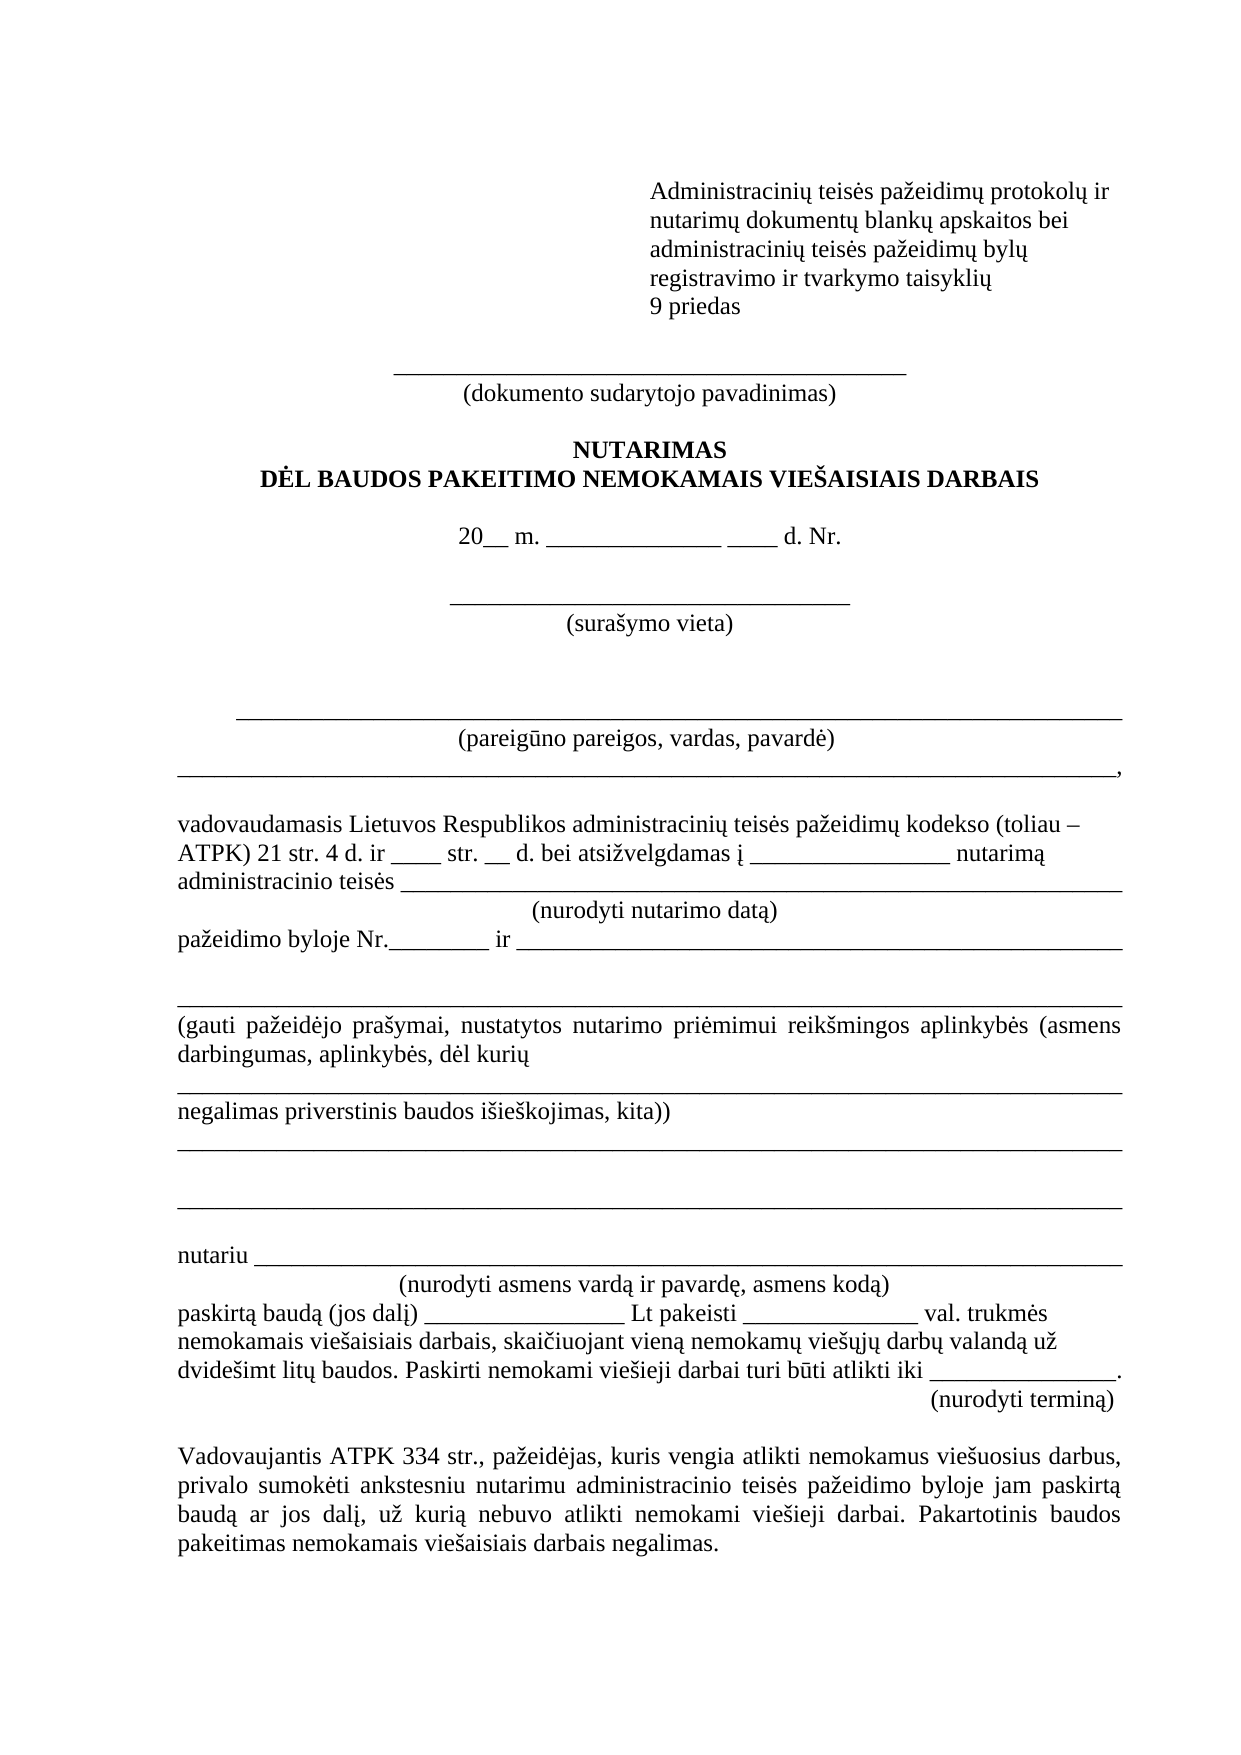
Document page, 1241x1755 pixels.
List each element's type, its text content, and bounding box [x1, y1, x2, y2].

text (pareigūno pareigos, vardas, pavardė) [177, 723, 1122, 751]
text _ [177, 981, 1122, 1006]
text (dokumento sudarytojo pavadinimas) [177, 378, 1122, 406]
text _________________________________________ [177, 349, 1122, 378]
text 20__ m. ______________ ____ d. Nr. [177, 521, 1122, 550]
text (nurodyti asmens vardą ir pavardę, asmens kodą) [177, 1269, 1122, 1298]
text nutarimų dokumentų blankų apskaitos bei [649, 205, 1122, 234]
text paskirtą baudą (jos dalį) ________________ Lt pakeisti ______________ val. trukmės [177, 1298, 1122, 1326]
text nutariu [177, 1240, 1122, 1269]
text (nurodyti nutarimo datą) [177, 895, 1122, 924]
text DĖL BAUDOS PAKEITIMO NEMOKAMAIS VIEŠAISIAIS DARBAIS [177, 464, 1122, 493]
text Administracinių teisės pažeidimų protokolų ir [649, 176, 1122, 205]
text administracinių teisės pažeidimų bylų [649, 234, 1122, 263]
text NUTARIMAS [177, 435, 1122, 464]
text (surašymo vieta) [177, 608, 1122, 636]
text (nurodyti terminą) [177, 1384, 1122, 1413]
text ATPK) 21 str. 4 d. ir ____ str. __ d. bei atsižvelgdamas į ________________ nutarimą [177, 838, 1122, 866]
text Vadovaujantis ATPK 334 str., pažeidėjas, kuris vengia atlikti nemokamus viešuosius darbus, privalo sumokėti ankstesniu nutarimu administracinio teisės pažeidimo byloje jam paskirtą baudą ar jos dalį, už kurią nebuvo atlikti nemokami viešieji darbai. Pakartotinis baudos pakeitimas nemokamais viešaisiais darbais negalimas. [177, 1441, 1122, 1556]
text _ [177, 694, 1122, 723]
text _ [177, 1125, 1122, 1150]
text administracinio teisės [177, 866, 1122, 895]
text _ [177, 1068, 1122, 1093]
text dvidešimt litų baudos. Paskirti nemokami viešieji darbai turi būti atlikti iki . [177, 1355, 1122, 1384]
text _ , [177, 751, 1122, 780]
text pažeidimo byloje Nr.________ ir [177, 924, 1122, 953]
text _ [177, 1183, 1122, 1208]
text 9 priedas [649, 291, 1122, 320]
text (gauti pažeidėjo prašymai, nustatytos nutarimo priėmimui reikšmingos aplinkybės (asmens darbingumas, aplinkybės, dėl kurių [177, 1010, 1122, 1068]
text nemokamais viešaisiais darbais, skaičiuojant vieną nemokamų viešųjų darbų valandą už [177, 1326, 1122, 1355]
text ________________________________ [177, 579, 1122, 608]
text registravimo ir tvarkymo taisyklių [649, 263, 1122, 291]
text negalimas priverstinis baudos išieškojimas, kita)) [177, 1096, 1122, 1125]
text vadovaudamasis Lietuvos Respublikos administracinių teisės pažeidimų kodekso (toliau – [177, 809, 1122, 838]
